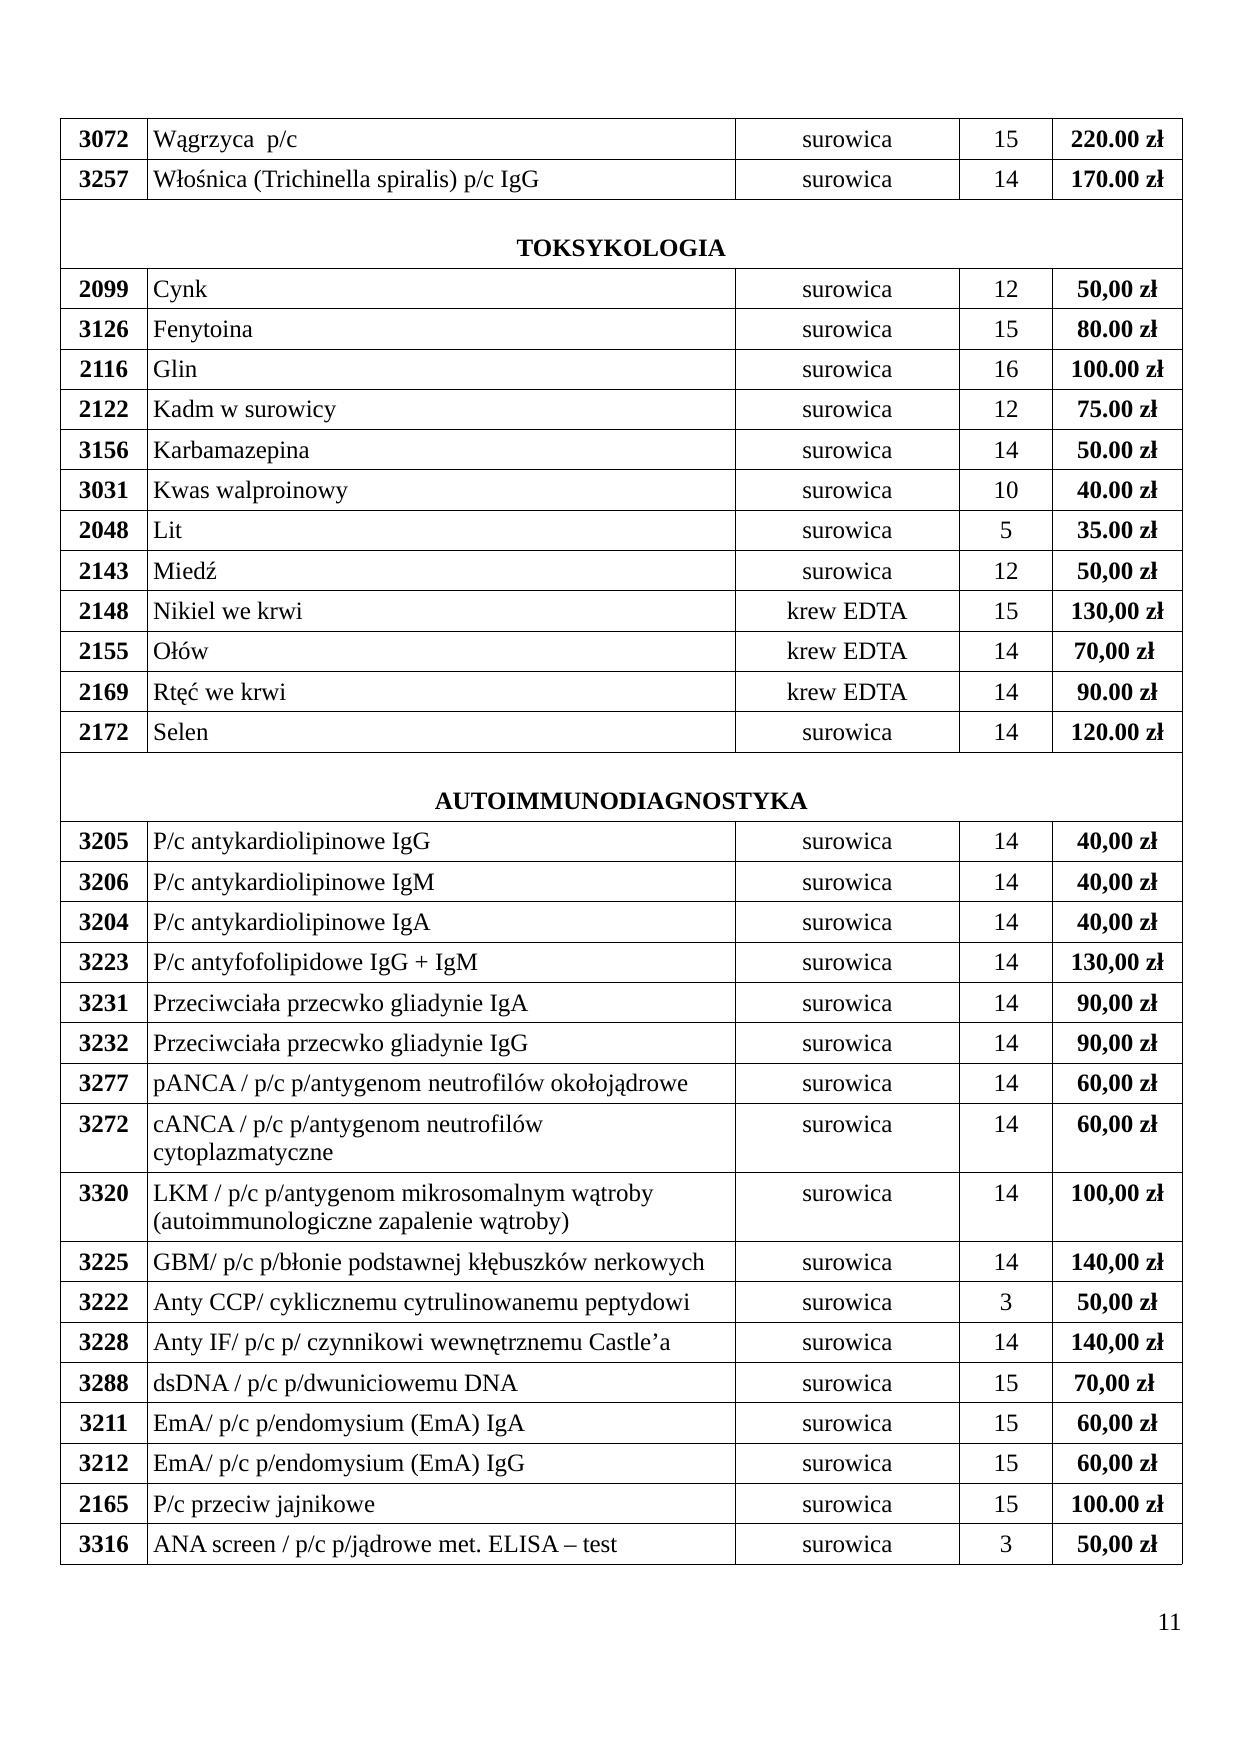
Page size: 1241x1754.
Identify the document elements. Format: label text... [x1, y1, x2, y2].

table_cell surowica [736, 1524, 959, 1563]
table_cell 3211 [61, 1403, 147, 1442]
table_cell surowica [736, 862, 959, 901]
table_cell surowica [736, 160, 959, 199]
table_cell Kwas walproinowy [148, 470, 735, 510]
table_cell 15 [960, 119, 1052, 158]
table_cell 3228 [61, 1323, 147, 1362]
table_cell surowica [736, 119, 959, 158]
table_cell 14 [960, 983, 1052, 1022]
table_cell 14 [960, 1064, 1052, 1103]
table_cell 12 [960, 551, 1052, 590]
table_cell 15 [960, 591, 1052, 631]
table_cell 2099 [61, 269, 147, 308]
table_cell 3031 [61, 470, 147, 510]
table_cell 100,00 zł [1053, 1484, 1182, 1523]
table_cell krew EDTA [736, 632, 959, 671]
table_cell surowica [736, 1064, 959, 1103]
table_cell 14 [960, 1173, 1052, 1241]
table_cell GBM/ p/c p/błonie podstawnej kłębuszków nerkowych [148, 1242, 735, 1281]
table_cell P/c antykardiolipinowe IgM [148, 862, 735, 901]
table_cell surowica [736, 1282, 959, 1322]
table_cell Nikiel we krwi [148, 591, 735, 631]
table_cell 2169 [61, 672, 147, 711]
table_cell surowica [736, 943, 959, 982]
table_cell surowica [736, 1242, 959, 1281]
table_cell P/c antykardiolipinowe IgA [148, 902, 735, 942]
table_cell 2122 [61, 390, 147, 429]
table_cell 3257 [61, 160, 147, 199]
table_cell cANCA / p/c p/antygenom neutrofilów cytoplazmatyczne [148, 1104, 735, 1172]
table_cell surowica [736, 1484, 959, 1523]
table_cell 60,00 zł [1053, 1403, 1182, 1442]
table_cell surowica [736, 1023, 959, 1062]
table_cell surowica [736, 1323, 959, 1362]
table_cell 100,00 zł [1053, 1173, 1182, 1241]
table_cell 15 [960, 1363, 1052, 1402]
table_cell EmA/ p/c p/endomysium (EmA) IgA [148, 1403, 735, 1442]
table_cell 100,00 zł [1053, 350, 1182, 389]
table_cell 14 [960, 1323, 1052, 1362]
table_cell 2143 [61, 551, 147, 590]
table_cell krew EDTA [736, 672, 959, 711]
table_cell 3072 [61, 119, 147, 158]
table_cell 14 [960, 632, 1052, 671]
table_cell 14 [960, 943, 1052, 982]
table_cell Selen [148, 712, 735, 752]
table_cell 14 [960, 1242, 1052, 1281]
table_cell surowica [736, 430, 959, 469]
table_cell 3206 [61, 862, 147, 901]
table_cell 70,00 zł [1053, 632, 1182, 671]
table_cell 14 [960, 822, 1052, 861]
table_cell 70,00 zł [1053, 1363, 1182, 1402]
table_cell 3288 [61, 1363, 147, 1402]
table_cell 80,00 zł [1053, 309, 1182, 348]
table_cell 3126 [61, 309, 147, 348]
table_cell 3320 [61, 1173, 147, 1241]
table_cell Karbamazepina [148, 430, 735, 469]
table_cell 14 [960, 430, 1052, 469]
table_cell 2048 [61, 511, 147, 550]
table_cell 3222 [61, 1282, 147, 1322]
table_cell surowica [736, 1444, 959, 1483]
table_cell Wągrzyca p/c [148, 119, 735, 158]
table_cell krew EDTA [736, 591, 959, 631]
table_cell LKM / p/c p/antygenom mikrosomalnym wątroby (autoimmunologiczne zapalenie wątroby) [148, 1173, 735, 1241]
table_cell surowica [736, 269, 959, 308]
table_cell 15 [960, 1403, 1052, 1442]
table_cell EmA/ p/c p/endomysium (EmA) IgG [148, 1444, 735, 1483]
table_cell 5 [960, 511, 1052, 550]
table_cell Anty CCP/ cyklicznemu cytrulinowanemu peptydowi [148, 1282, 735, 1322]
table_cell 2116 [61, 350, 147, 389]
table_cell 12 [960, 269, 1052, 308]
table_cell 14 [960, 1104, 1052, 1172]
table_cell surowica [736, 1363, 959, 1402]
table_cell 50,00 zł [1053, 1524, 1182, 1563]
table_cell 3156 [61, 430, 147, 469]
table_cell 90,00 zł [1053, 1023, 1182, 1062]
table_cell 170,00 zł [1053, 160, 1182, 199]
table_cell P/c antyfofolipidowe IgG + IgM [148, 943, 735, 982]
table_cell Przeciwciała przecwko gliadynie IgG [148, 1023, 735, 1062]
table_cell Ołów [148, 632, 735, 671]
table_cell 40,00 zł [1053, 470, 1182, 510]
table_cell 2172 [61, 712, 147, 752]
table_cell Miedź [148, 551, 735, 590]
table_cell 3205 [61, 822, 147, 861]
table_cell 3225 [61, 1242, 147, 1281]
table_cell surowica [736, 1173, 959, 1241]
table_cell surowica [736, 712, 959, 752]
table_cell 60,00 zł [1053, 1104, 1182, 1172]
table_cell 140,00 zł [1053, 1242, 1182, 1281]
table_cell surowica [736, 390, 959, 429]
table_cell Anty IF/ p/c p/ czynnikowi wewnętrznemu Castle’a [148, 1323, 735, 1362]
table_cell 3316 [61, 1524, 147, 1563]
table_cell 2155 [61, 632, 147, 671]
table_cell 220,00 zł [1053, 119, 1182, 158]
table_cell surowica [736, 822, 959, 861]
table_cell 15 [960, 1484, 1052, 1523]
table_cell Fenytoina [148, 309, 735, 348]
table_cell 40,00 zł [1053, 822, 1182, 861]
table_cell surowica [736, 983, 959, 1022]
table_cell pANCA / p/c p/antygenom neutrofilów okołojądrowe [148, 1064, 735, 1103]
table_cell 2165 [61, 1484, 147, 1523]
table_cell 90,00 zł [1053, 672, 1182, 711]
table_cell Przeciwciała przecwko gliadynie IgA [148, 983, 735, 1022]
table_cell 3212 [61, 1444, 147, 1483]
table_cell 3204 [61, 902, 147, 942]
table_cell 75,00 zł [1053, 390, 1182, 429]
table_cell 15 [960, 309, 1052, 348]
table_cell surowica [736, 902, 959, 942]
table_cell 2148 [61, 591, 147, 631]
table_cell 130,00 zł [1053, 943, 1182, 982]
table_cell 3 [960, 1282, 1052, 1322]
table_cell 12 [960, 390, 1052, 429]
table_cell Rtęć we krwi [148, 672, 735, 711]
table_cell 3232 [61, 1023, 147, 1062]
table_cell Włośnica (Trichinella spiralis) p/c IgG [148, 160, 735, 199]
table_cell surowica [736, 1403, 959, 1442]
table_cell Lit [148, 511, 735, 550]
table_cell 35,00 zł [1053, 511, 1182, 550]
table_cell 14 [960, 160, 1052, 199]
table_cell 60,00 zł [1053, 1064, 1182, 1103]
table_cell 14 [960, 862, 1052, 901]
table_cell P/c przeciw jajnikowe [148, 1484, 735, 1523]
table_cell Kadm w surowicy [148, 390, 735, 429]
table_cell 15 [960, 1444, 1052, 1483]
table_cell Glin [148, 350, 735, 389]
table_cell 90,00 zł [1053, 983, 1182, 1022]
table_cell surowica [736, 511, 959, 550]
table_cell AUTOIMMUNODIAGNOSTYKA [61, 753, 1182, 821]
table_cell 14 [960, 902, 1052, 942]
table_cell 3223 [61, 943, 147, 982]
table_cell 14 [960, 712, 1052, 752]
table_cell 40,00 zł [1053, 862, 1182, 901]
table_cell 3 [960, 1524, 1052, 1563]
table_cell ANA screen / p/c p/jądrowe met. ELISA – test [148, 1524, 735, 1563]
table_cell 50,00 zł [1053, 551, 1182, 590]
table_cell surowica [736, 551, 959, 590]
table_cell 3277 [61, 1064, 147, 1103]
table_cell surowica [736, 309, 959, 348]
table_cell surowica [736, 470, 959, 510]
table_cell 120,00 zł [1053, 712, 1182, 752]
table_cell 50,00 zł [1053, 269, 1182, 308]
table_cell Cynk [148, 269, 735, 308]
table_cell 3272 [61, 1104, 147, 1172]
table_cell 10 [960, 470, 1052, 510]
table_cell 130,00 zł [1053, 591, 1182, 631]
table_cell 40,00 zł [1053, 902, 1182, 942]
table_cell 50,00 zł [1053, 1282, 1182, 1322]
table_cell 16 [960, 350, 1052, 389]
table_cell 50,00 zł [1053, 430, 1182, 469]
table_cell 140,00 zł [1053, 1323, 1182, 1362]
table_cell surowica [736, 1104, 959, 1172]
table_cell 3231 [61, 983, 147, 1022]
table_cell P/c antykardiolipinowe IgG [148, 822, 735, 861]
table_cell 14 [960, 1023, 1052, 1062]
table_cell 14 [960, 672, 1052, 711]
table_cell surowica [736, 350, 959, 389]
table_cell dsDNA / p/c p/dwuniciowemu DNA [148, 1363, 735, 1402]
table_cell 60,00 zł [1053, 1444, 1182, 1483]
table_cell TOKSYKOLOGIA [61, 200, 1182, 268]
